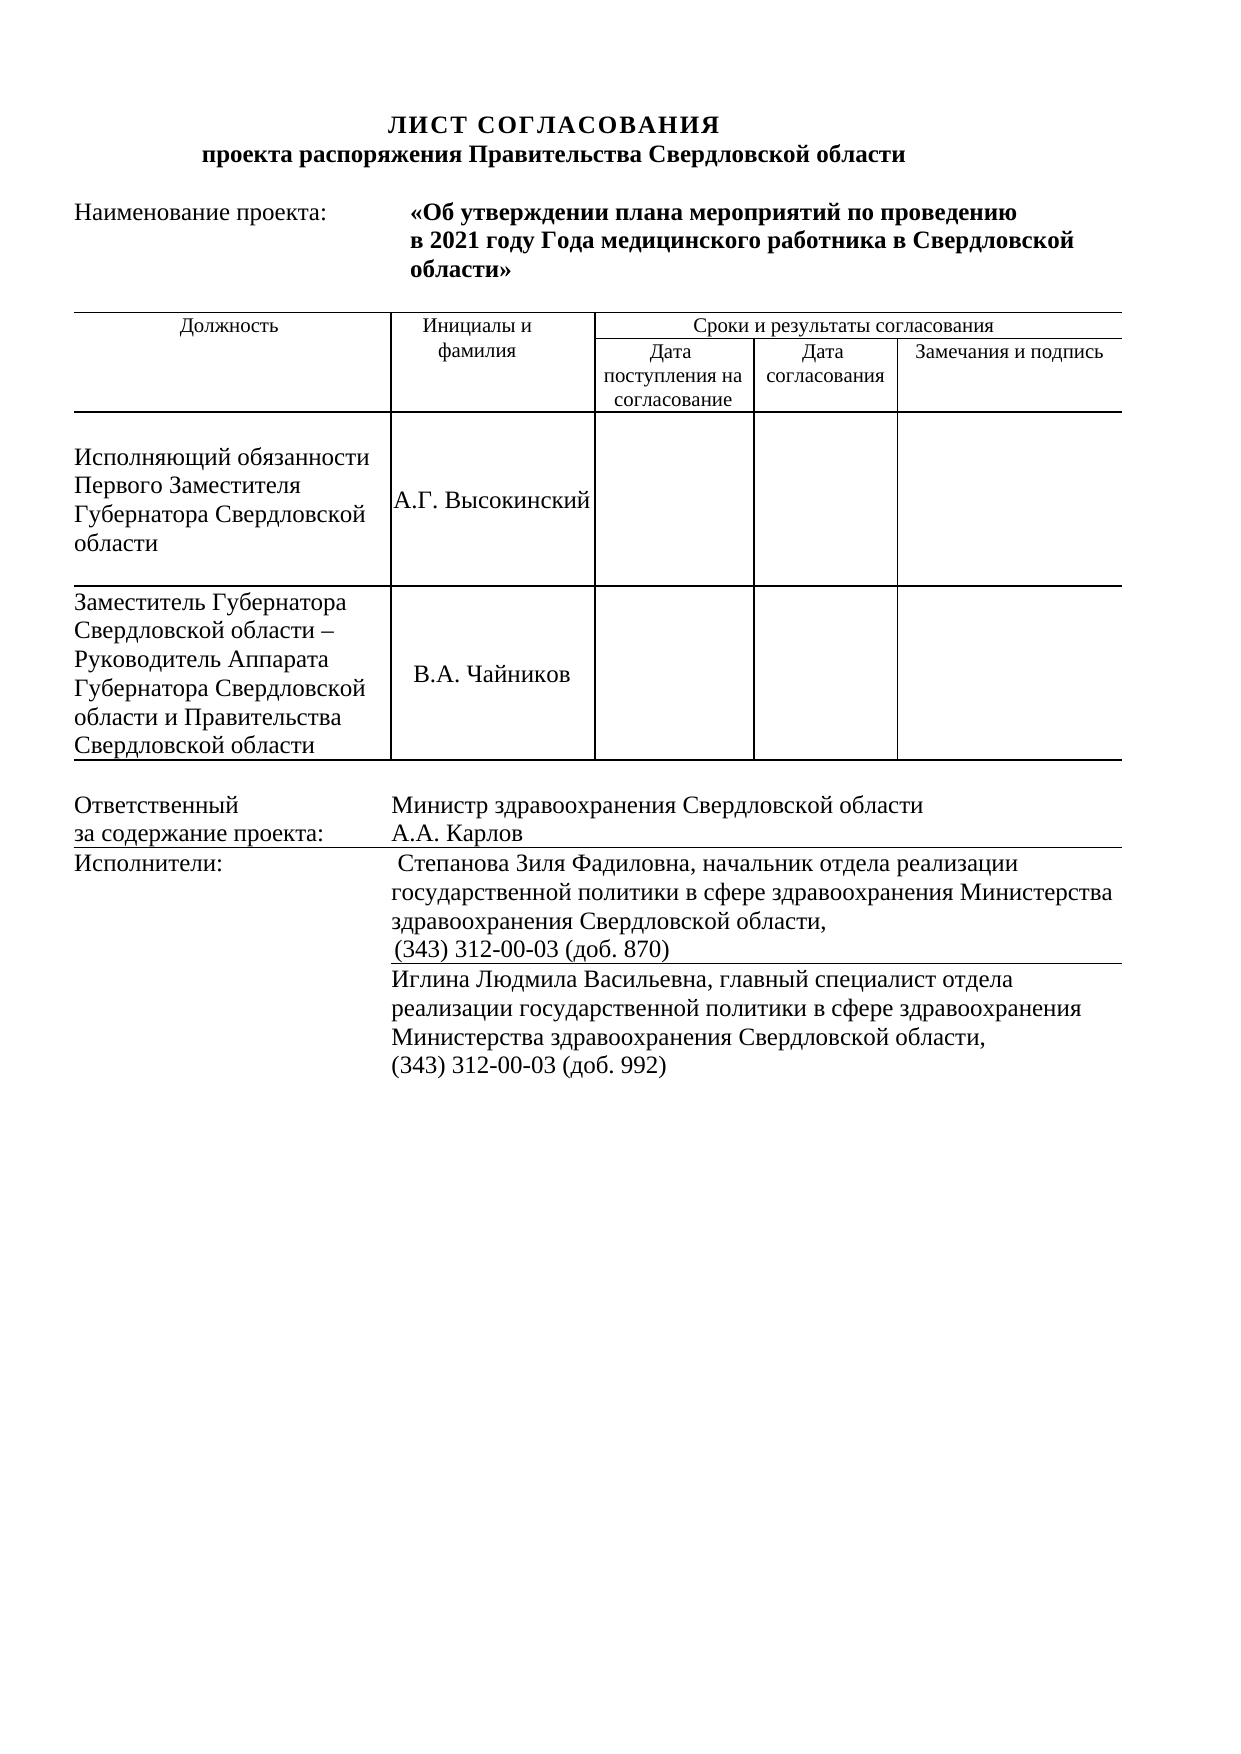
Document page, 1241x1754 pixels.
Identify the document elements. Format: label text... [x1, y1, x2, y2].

text ЛИСТ СОГЛАСОВАНИЯ [15, 111, 1093, 139]
table_cell [74, 963, 391, 1088]
table_cell Исполнители: [74, 848, 391, 963]
table_header «Об утверждении плана мероприятий по проведению в 2021 году Года медицинского работника в Свердловской области» [407, 197, 1122, 283]
table_cell Министр здравоохранения Свердловской области А.А. Карлов [391, 761, 1122, 847]
table_cell Иглина Людмила Васильевна, главный специалист отдела реализации государственной политики в сфере здравоохранения Министерства здравоохранения Свердловской области, (343) 312-00-03 (доб. 992) [391, 964, 1122, 1088]
table_header Сроки и результаты согласования [596, 313, 1122, 337]
table_header Инициалы и фамилия [392, 313, 594, 411]
table_cell [755, 413, 897, 585]
table_cell [596, 587, 753, 759]
table_cell [898, 587, 1122, 759]
table_cell Замечания и подпись [898, 339, 1122, 411]
table_header Должность [74, 313, 390, 411]
table_cell Дата поступления на согласование [596, 339, 753, 411]
table_cell [391, 1088, 1122, 1213]
table_cell Ответственный за содержание проекта: [74, 761, 391, 847]
table_cell [898, 413, 1122, 585]
table_cell В.А. Чайников [392, 587, 594, 759]
table_cell Дата согласования [755, 339, 897, 411]
table_cell Степанова Зиля Фадиловна, начальник отдела реализации государственной политики в сфере здравоохранения Министерства здравоохранения Свердловской области, (343) 312-00-03 (доб. 870) [391, 848, 1122, 963]
table_cell Исполняющий обязанности Первого Заместителя Губернатора Свердловской области [74, 413, 390, 585]
table_cell [596, 413, 753, 585]
table_header Наименование проекта: [74, 197, 407, 283]
text проекта распоряжения Правительства Свердловской области [15, 139, 1093, 168]
table_cell А.Г. Высокинский [392, 413, 594, 585]
table_cell [755, 587, 897, 759]
table_cell Заместитель Губернатора Свердловской области – Руководитель Аппарата Губернатора Свердловской области и Правительства Свердловской области [74, 587, 390, 759]
table_cell [74, 1088, 391, 1213]
